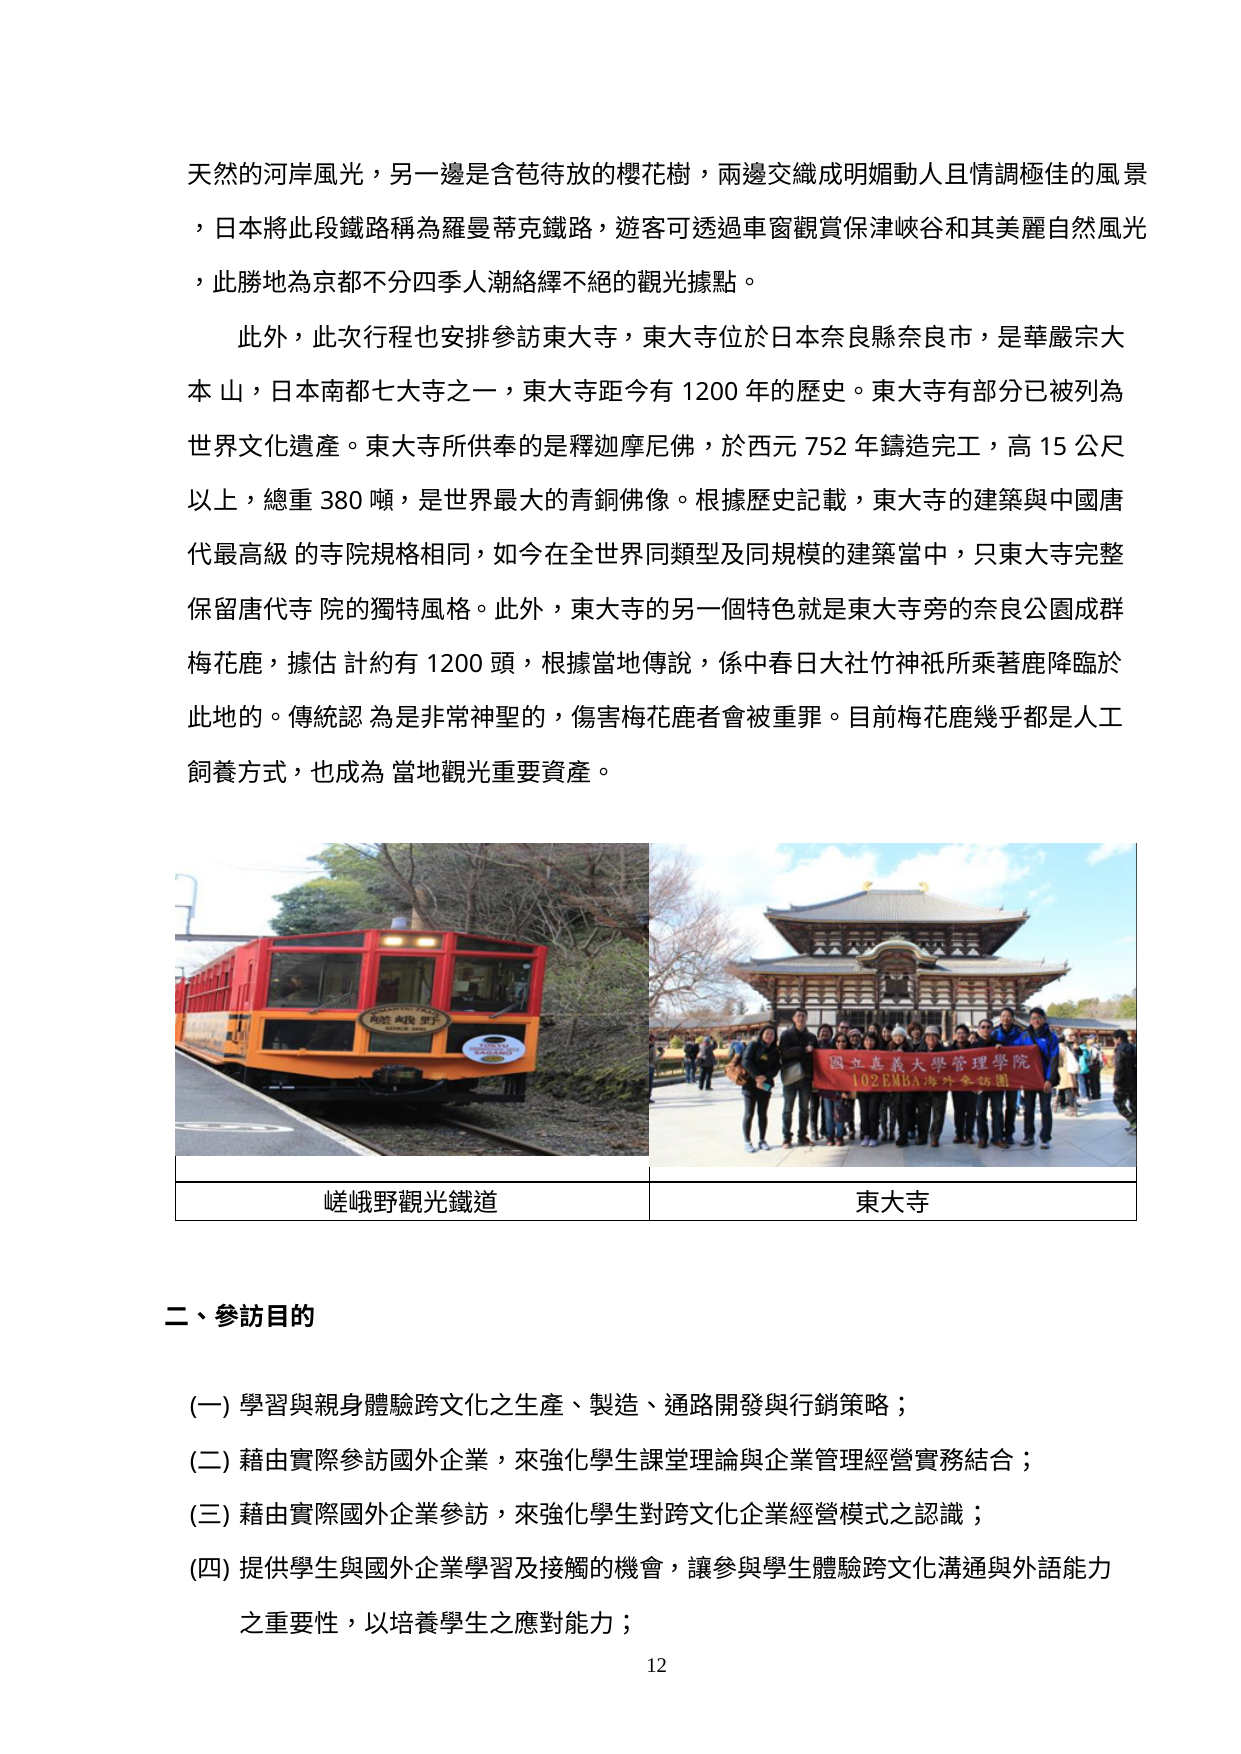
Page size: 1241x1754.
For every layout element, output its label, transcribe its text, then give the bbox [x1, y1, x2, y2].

table_cell 嵯峨野觀光鐵道 [176, 1183, 649, 1220]
table_header [176, 1156, 649, 1181]
list 藉由實際國外企業參訪，來強化學生對跨文化企業經營模式之認識； [189, 1494, 1125, 1531]
list 藉由實際參訪國外企業，來強化學生課堂理論與企業管理經營實務結合； [189, 1440, 1125, 1476]
text 天然的河岸風光，另一邊是含苞待放的櫻花樹，兩邊交織成明媚動人且情調極佳的風景，日本將此段鐵路稱為羅曼蒂克鐵路，遊客可透過車窗觀賞保津峽谷和其美麗自然風光，此勝地為京都不分四季人潮絡繹不絕的觀光據點。 [188, 154, 1148, 299]
table_header [650, 1167, 1136, 1181]
text 此外，此次行程也安排參訪東大寺，東大寺位於日本奈良縣奈良市，是華嚴宗大本 山，日本南都七大寺之一，東大寺距今有 1200 年的歷史。東大寺有部分已被列為世界文化遺產。東大寺所供奉的是釋迦摩尼佛，於西元 752 年鑄造完工，高 15 公尺以上，總重 380 噸，是世界最大的青銅佛像。根據歷史記載，東大寺的建築與中國唐代最高級 的寺院規格相同，如今在全世界同類型及同規模的建築當中，只東大寺完整保留唐代寺 院的獨特風格。此外，東大寺的另一個特色就是東大寺旁的奈良公園成群梅花鹿，據估 計約有 1200 頭，根據當地傳說，係中春日大社竹神祇所乘著鹿降臨於此地的。傳統認 為是非常神聖的，傷害梅花鹿者會被重罪。目前梅花鹿幾乎都是人工飼養方式，也成為 當地觀光重要資產。 [188, 317, 1125, 788]
text 二、參訪目的 [164, 1297, 1148, 1333]
picture [175, 843, 1137, 1167]
list 提供學生與國外企業學習及接觸的機會，讓參與學生體驗跨文化溝通與外語能力之重要性，以培養學生之應對能力； [189, 1549, 1125, 1639]
list 學習與親身體驗跨文化之生產、製造、通路開發與行銷策略； [189, 1386, 1125, 1422]
table_cell 東大寺 [650, 1183, 1136, 1220]
